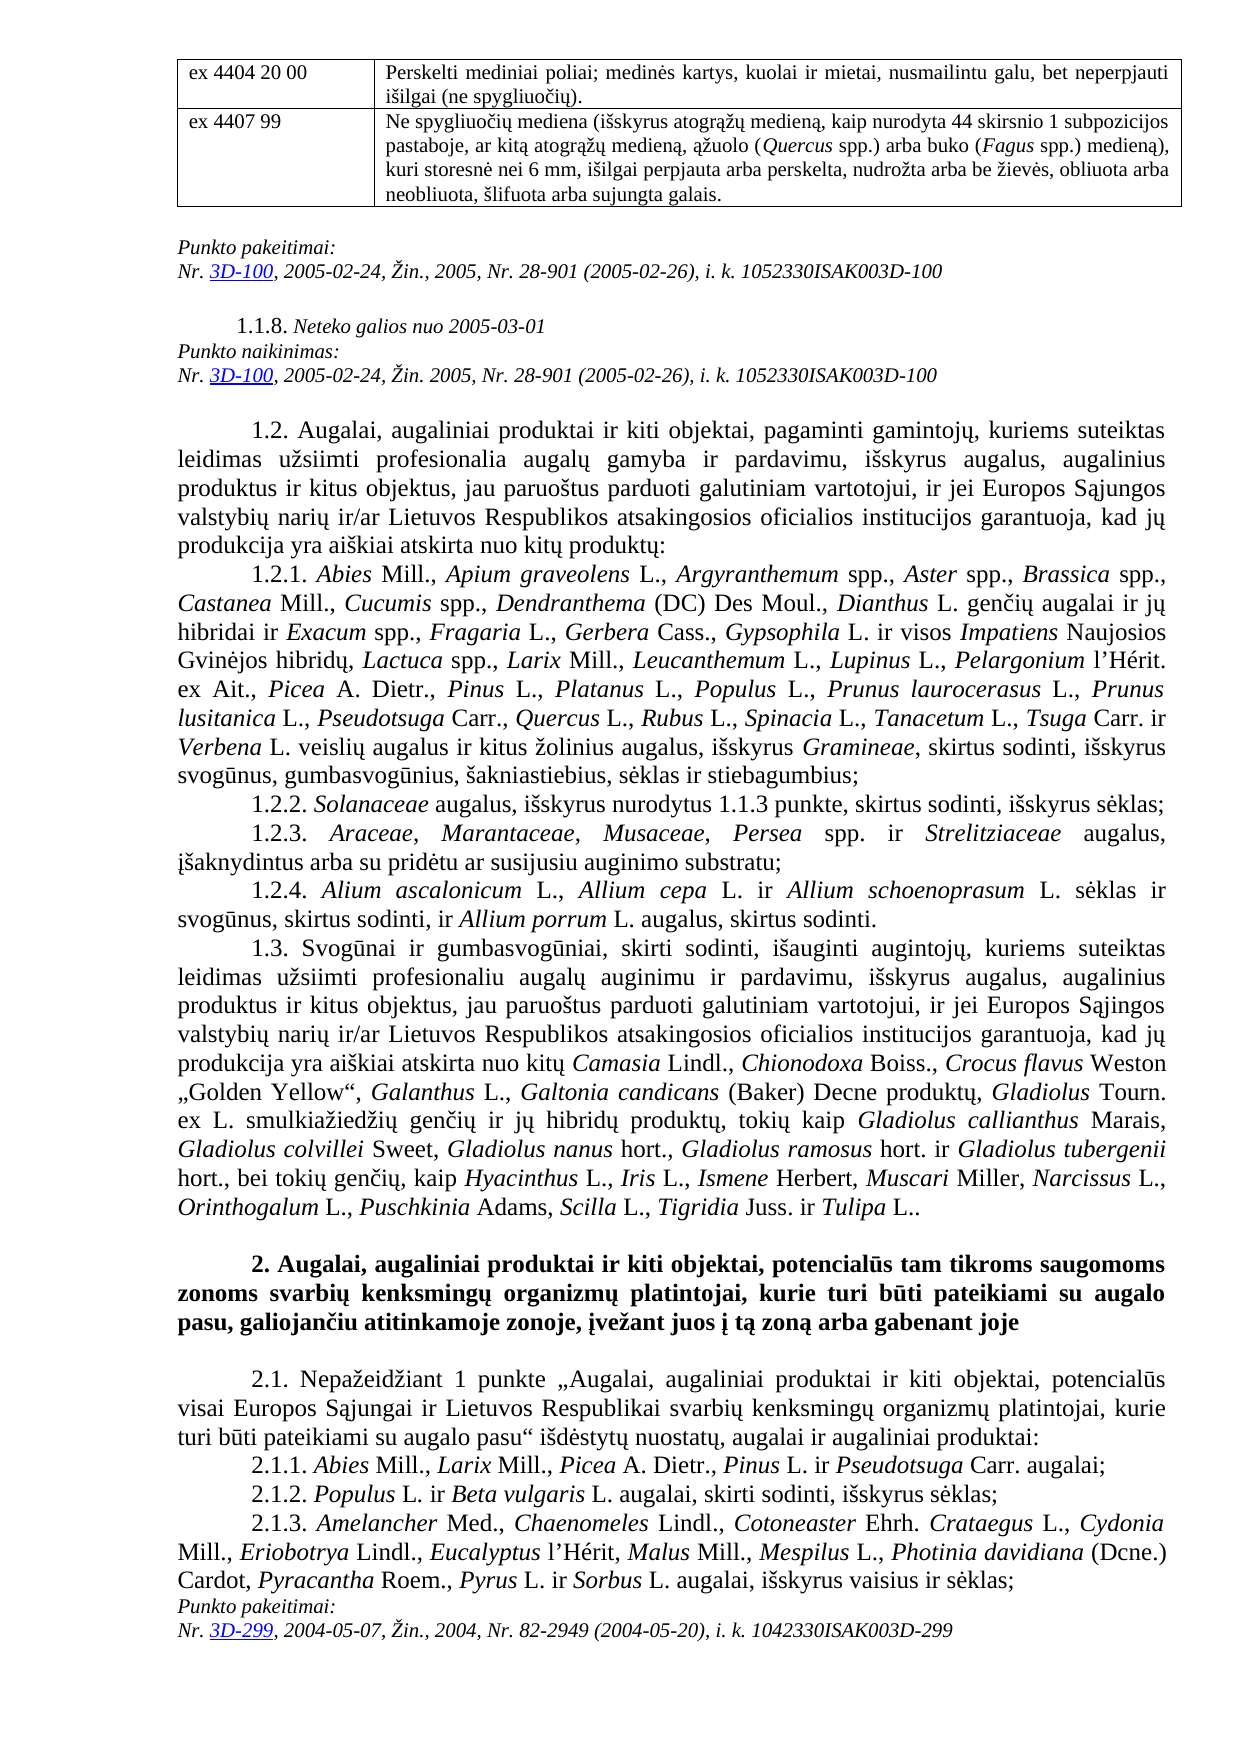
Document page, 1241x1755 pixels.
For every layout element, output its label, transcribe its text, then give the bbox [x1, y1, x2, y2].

text 1.2.2. Solanaceae augalus, išskyrus nurodytus 1.1.3 punkte, skirtus sodinti, išskyrus sėklas; [177, 789, 1166, 818]
text 2. augalai, augaliniai produktai ir kiti objektai, potencialūs tam tikroms saugomoms zonoms svarbių kenksmingų organizmų platintojai, kurie turi būti pateikiami su augalo pasu, galiojančiu atitinkamoje zonoje, įvežant juos į tą zoną arba gabenant joje [177, 1249, 1166, 1335]
text Nr. 3D-100, 2005-02-24, Žin. 2005, Nr. 28-901 (2005-02-26), i. k. 1052330ISAK003D-100 [177, 363, 1166, 387]
text 1.1.8. Neteko galios nuo 2005-03-01 [177, 312, 1166, 338]
text 1.2.3. Araceae, Marantaceae, Musaceae, Persea spp. ir Strelitziaceae augalus, įšaknydintus arba su pridėtu ar susijusiu auginimo substratu; [177, 818, 1166, 875]
table_cell Ne spygliuočių mediena (išskyrus atogrąžų medieną, kaip nurodyta 44 skirsnio 1 subpozicijos pastaboje, ar kitą atogrąžų medieną, ąžuolo (Quercus spp.) arba buko (Fagus spp.) medieną), kuri storesnė nei 6 mm, išilgai perpjauta arba perskelta, nudrožta arba be žievės, obliuota arba neobliuota, šlifuota arba sujungta galais. [375, 109, 1181, 206]
table_cell ex 4407 99 [178, 109, 374, 206]
text 1.2. Augalai, augaliniai produktai ir kiti objektai, pagaminti gamintojų, kuriems suteiktas leidimas užsiimti profesionalia augalų gamyba ir pardavimu, išskyrus augalus, augalinius produktus ir kitus objektus, jau paruoštus parduoti galutiniam vartotojui, ir jei Europos Sąjungos valstybių narių ir/ar Lietuvos Respublikos atsakingosios oficialios institucijos garantuoja, kad jų produkcija yra aiškiai atskirta nuo kitų produktų: [177, 415, 1166, 559]
text 1.2.1. Abies Mill., Apium graveolens L., Argyranthemum spp., Aster spp., Brassica spp., Castanea Mill., Cucumis spp., Dendranthema (DC) Des Moul., Dianthus L. genčių augalai ir jų hibridai ir Exacum spp., Fragaria L., Gerbera Cass., Gypsophila L. ir visos Impatiens Naujosios Gvinėjos hibridų, Lactuca spp., Larix Mill., Leucanthemum L., Lupinus L., Pelargonium l’Hérit. ex Ait., Picea A. Dietr., Pinus L., Platanus L., Populus L., Prunus laurocerasus L., Prunus lusitanica L., Pseudotsuga Carr., Quercus L., Rubus L., Spinacia L., Tanacetum L., Tsuga Carr. ir Verbena L. veislių augalus ir kitus žolinius augalus, išskyrus Gramineae, skirtus sodinti, išskyrus svogūnus, gumbasvogūnius, šakniastiebius, sėklas ir stiebagumbius; [177, 559, 1166, 789]
text 2.1.1. Abies Mill., Larix Mill., Picea A. Dietr., Pinus L. ir Pseudotsuga Carr. augalai; [177, 1450, 1166, 1479]
text 1.2.4. Alium ascalonicum L., Allium cepa L. ir Allium schoenoprasum L. sėklas ir svogūnus, skirtus sodinti, ir Allium porrum L. augalus, skirtus sodinti. [177, 875, 1166, 933]
text Punkto pakeitimai: [177, 235, 1166, 259]
text Punkto pakeitimai: [177, 1594, 1166, 1618]
text Punkto naikinimas: [177, 338, 1166, 363]
text 2.1. Nepažeidžiant 1 punkte „augalai, augaliniai produktai ir kiti objektai, potencialūs visai Europos Sąjungai ir Lietuvos Respublikai svarbių kenksmingų organizmų platintojai, kurie turi būti pateikiami su augalo pasu“ išdėstytų nuostatų, augalai ir augaliniai produktai: [177, 1364, 1166, 1450]
text 2.1.3. Amelancher Med., Chaenomeles Lindl., Cotoneaster Ehrh. Crataegus L., Cydonia Mill., Eriobotrya Lindl., Eucalyptus l’Hérit, Malus Mill., Mespilus L., Photinia davidiana (Dcne.) Cardot, Pyracantha Roem., Pyrus L. ir Sorbus L. augalai, išskyrus vaisius ir sėklas; [177, 1508, 1166, 1594]
text 1.3. Svogūnai ir gumbasvogūniai, skirti sodinti, išauginti augintojų, kuriems suteiktas leidimas užsiimti profesionaliu augalų auginimu ir pardavimu, išskyrus augalus, augalinius produktus ir kitus objektus, jau paruoštus parduoti galutiniam vartotojui, ir jei Europos Sąjingos valstybių narių ir/ar Lietuvos Respublikos atsakingosios oficialios institucijos garantuoja, kad jų produkcija yra aiškiai atskirta nuo kitų Camasia Lindl., Chionodoxa Boiss., Crocus flavus Weston „Golden Yellow“, Galanthus L., Galtonia candicans (Baker) Decne produktų, Gladiolus Tourn. ex L. smulkiažiedžių genčių ir jų hibridų produktų, tokių kaip Gladiolus callianthus Marais, Gladiolus colvillei Sweet, Gladiolus nanus hort., Gladiolus ramosus hort. ir Gladiolus tubergenii hort., bei tokių genčių, kaip Hyacinthus L., Iris L., Ismene Herbert, Muscari Miller, Narcissus L., Orinthogalum L., Puschkinia Adams, Scilla L., Tigridia Juss. ir Tulipa L.. [177, 933, 1166, 1220]
table_cell ex 4404 20 00 [178, 60, 374, 108]
text Nr. 3D-299, 2004-05-07, Žin., 2004, Nr. 82-2949 (2004-05-20), i. k. 1042330ISAK003D-299 [177, 1618, 1166, 1642]
text Nr. 3D-100, 2005-02-24, Žin., 2005, Nr. 28-901 (2005-02-26), i. k. 1052330ISAK003D-100 [177, 259, 1166, 283]
table_cell Perskelti mediniai poliai; medinės kartys, kuolai ir mietai, nusmailintu galu, bet neperpjauti išilgai (ne spygliuočių). [375, 60, 1181, 108]
text 2.1.2. Populus L. ir Beta vulgaris L. augalai, skirti sodinti, išskyrus sėklas; [177, 1479, 1166, 1508]
